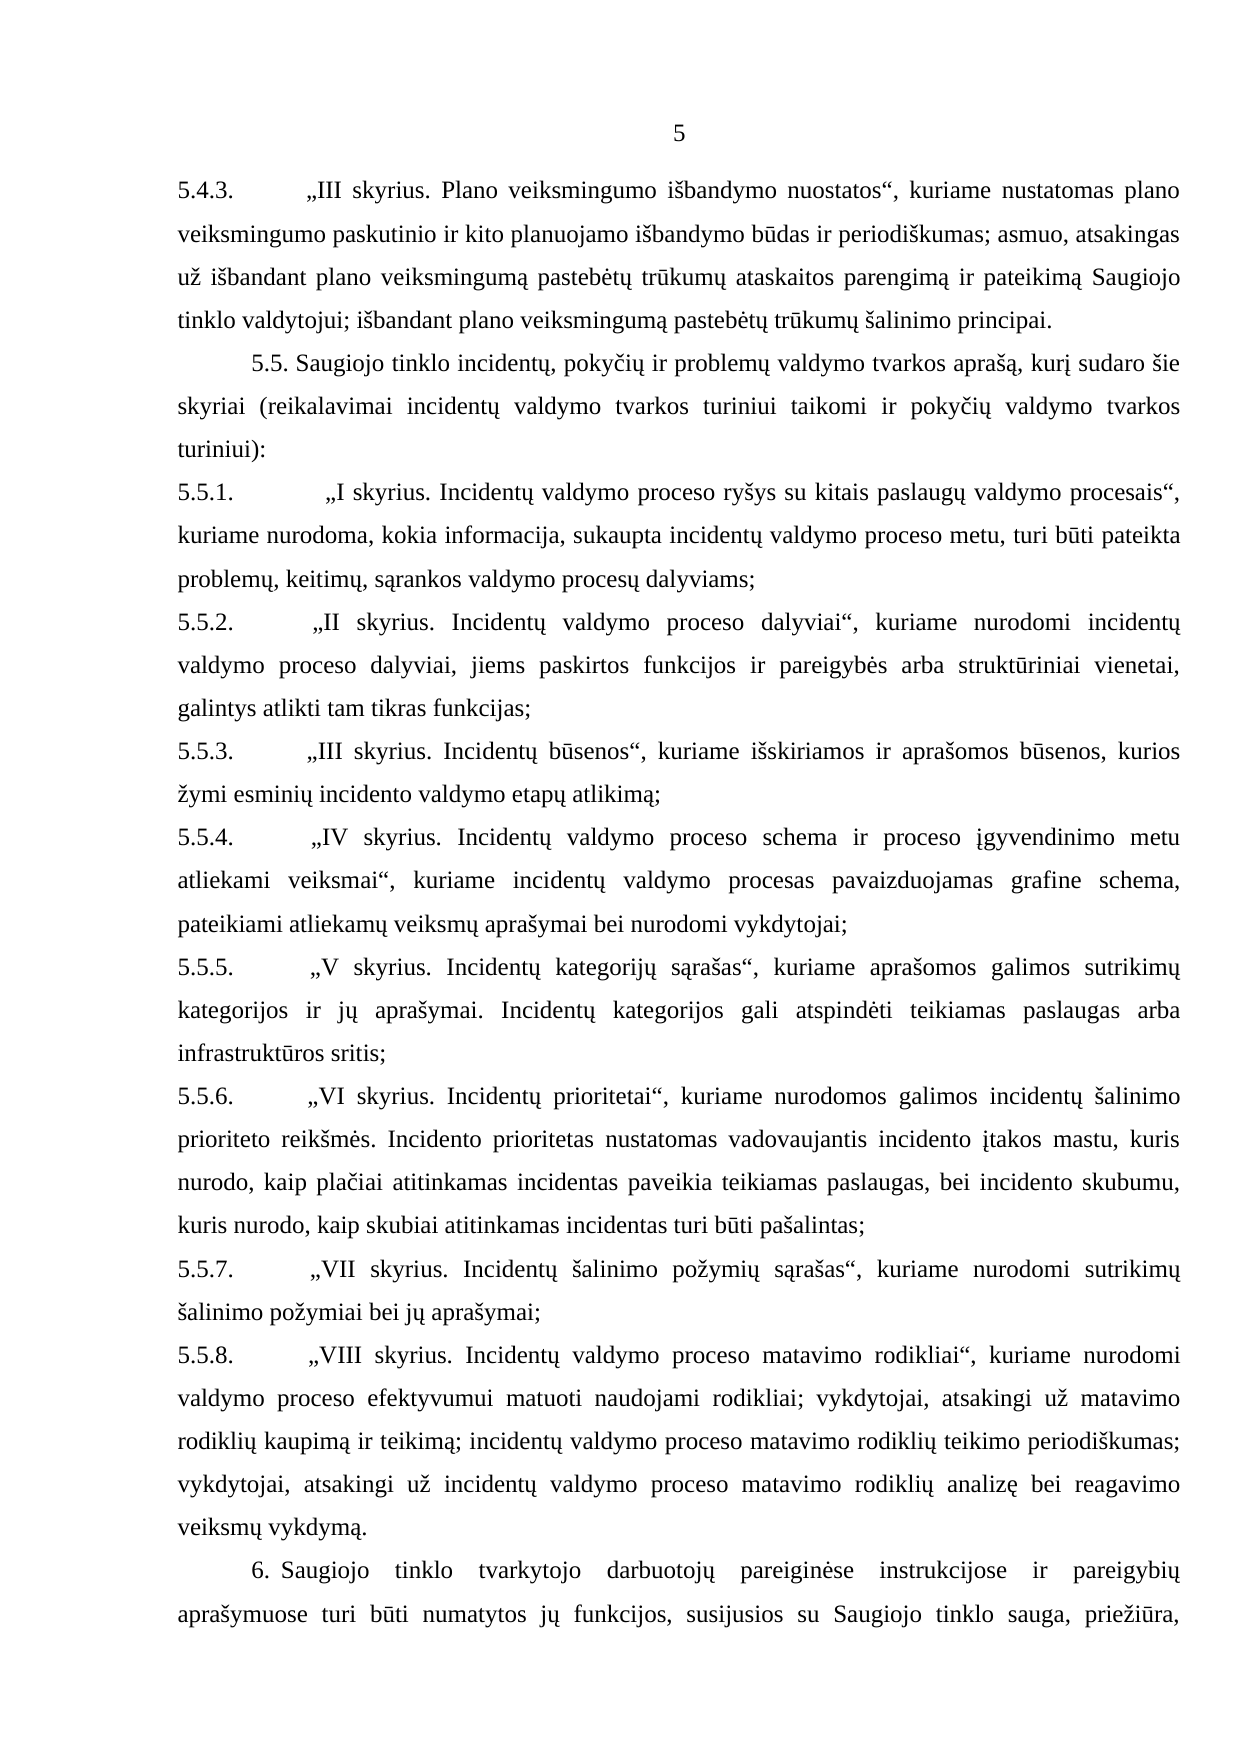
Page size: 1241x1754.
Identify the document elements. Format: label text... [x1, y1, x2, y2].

text 5.4.3. „III skyrius. Plano veiksmingumo išbandymo nuostatos“, kuriame nustatomas plano veiksmingumo paskutinio ir kito planuojamo išbandymo būdas ir periodiškumas; asmuo, atsakingas už išbandant plano veiksmingumą pastebėtų trūkumų ataskaitos parengimą ir pateikimą Saugiojo tinklo valdytojui; išbandant plano veiksmingumą pastebėtų trūkumų šalinimo principai. [177, 176, 1181, 334]
text 5.5. Saugiojo tinklo incidentų, pokyčių ir problemų valdymo tvarkos aprašą, kurį sudaro šie skyriai (reikalavimai incidentų valdymo tvarkos turiniui taikomi ir pokyčių valdymo tvarkos turiniui): [177, 348, 1181, 463]
text 5.5.5. „V skyrius. Incidentų kategorijų sąrašas“, kuriame aprašomos galimos sutrikimų kategorijos ir jų aprašymai. Incidentų kategorijos gali atspindėti teikiamas paslaugas arba infrastruktūros sritis; [177, 952, 1181, 1067]
text 5.5.2. „II skyrius. Incidentų valdymo proceso dalyviai“, kuriame nurodomi incidentų valdymo proceso dalyviai, jiems paskirtos funkcijos ir pareigybės arba struktūriniai vienetai, galintys atlikti tam tikras funkcijas; [177, 607, 1181, 722]
text 5.5.1. „I skyrius. Incidentų valdymo proceso ryšys su kitais paslaugų valdymo procesais“, kuriame nurodoma, kokia informacija, sukaupta incidentų valdymo proceso metu, turi būti pateikta problemų, keitimų, sąrankos valdymo procesų dalyviams; [177, 477, 1181, 592]
text 5.5.6. „VI skyrius. Incidentų prioritetai“, kuriame nurodomos galimos incidentų šalinimo prioriteto reikšmės. Incidento prioritetas nustatomas vadovaujantis incidento įtakos mastu, kuris nurodo, kaip plačiai atitinkamas incidentas paveikia teikiamas paslaugas, bei incidento skubumu, kuris nurodo, kaip skubiai atitinkamas incidentas turi būti pašalintas; [177, 1081, 1181, 1239]
text 5.5.3. „III skyrius. Incidentų būsenos“, kuriame išskiriamos ir aprašomos būsenos, kurios žymi esminių incidento valdymo etapų atlikimą; [177, 736, 1181, 808]
text 5.5.4. „IV skyrius. Incidentų valdymo proceso schema ir proceso įgyvendinimo metu atliekami veiksmai“, kuriame incidentų valdymo procesas pavaizduojamas grafine schema, pateikiami atliekamų veiksmų aprašymai bei nurodomi vykdytojai; [177, 822, 1181, 937]
text 5.5.7. „VII skyrius. Incidentų šalinimo požymių sąrašas“, kuriame nurodomi sutrikimų šalinimo požymiai bei jų aprašymai; [177, 1254, 1181, 1326]
text 5.5.8. „VIII skyrius. Incidentų valdymo proceso matavimo rodikliai“, kuriame nurodomi valdymo proceso efektyvumui matuoti naudojami rodikliai; vykdytojai, atsakingi už matavimo rodiklių kaupimą ir teikimą; incidentų valdymo proceso matavimo rodiklių teikimo periodiškumas; vykdytojai, atsakingi už incidentų valdymo proceso matavimo rodiklių analizę bei reagavimo veiksmų vykdymą. [177, 1340, 1181, 1541]
text 6. Saugiojo tinklo tvarkytojo darbuotojų pareiginėse instrukcijose ir pareigybių aprašymuose turi būti numatytos jų funkcijos, susijusios su Saugiojo tinklo sauga, priežiūra, [177, 1556, 1181, 1627]
